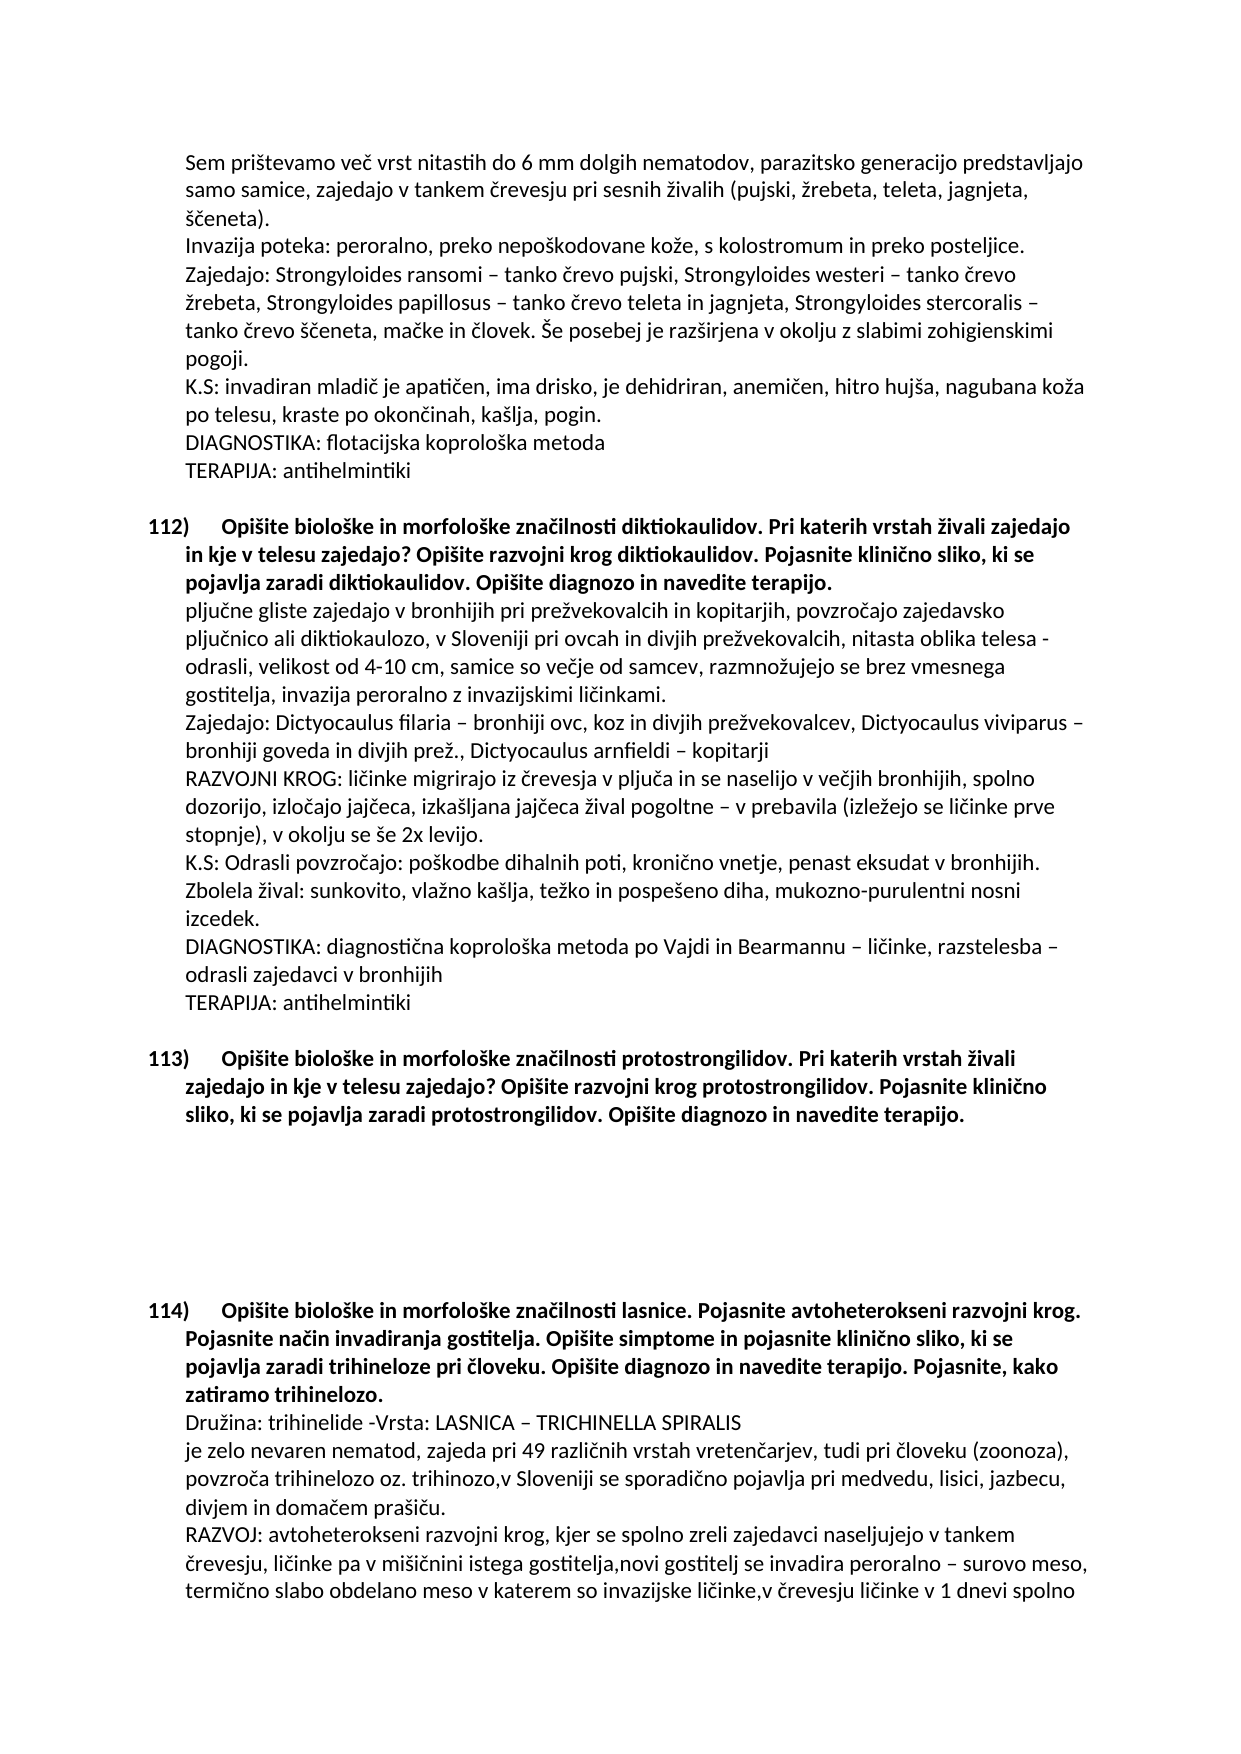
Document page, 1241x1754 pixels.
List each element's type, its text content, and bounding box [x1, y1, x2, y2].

text DIAGNOSTIKA: diagnostična koprološka metoda po Vajdi in Bearmannu – ličinke, razstelesba –odrasli zajedavci v bronhijih [185, 932, 1093, 988]
text RAZVOJNI KROG: ličinke migrirajo iz črevesja v pljuča in se naselijo v večjih bronhijih, spolno dozorijo, izločajo jajčeca, izkašljana jajčeca žival pogoltne – v prebavila (izležejo se ličinke prve stopnje), v okolju se še 2x levijo. [185, 764, 1093, 848]
text K.S: Odrasli povzročajo: poškodbe dihalnih poti, kronično vnetje, penast eksudat v bronhijih. Zbolela žival: sunkovito, vlažno kašlja, težko in pospešeno diha, mukozno-purulentni nosni izcedek. [185, 848, 1093, 932]
text Družina: trihinelide -Vrsta: LASNICA – TRICHINELLA SPIRALIS [185, 1408, 1093, 1437]
text RAZVOJ: avtoheterokseni razvojni krog, kjer se spolno zreli zajedavci naseljujejo v tankem črevesju, ličinke pa v mišičnini istega gostitelja,novi gostitelj se invadira peroralno – surovo meso, termično slabo obdelano meso v katerem so invazijske ličinke,v črevesju ličinke v 1 dnevi spolno [185, 1521, 1093, 1605]
text Sem prištevamo več vrst nitastih do 6 mm dolgih nematodov, parazitsko generacijo predstavljajo samo samice, zajedajo v tankem črevesju pri sesnih živalih (pujski, žrebeta, teleta, jagnjeta, ščeneta). [185, 148, 1093, 232]
text Invazija poteka: peroralno, preko nepoškodovane kože, s kolostromum in preko posteljice. Zajedajo: Strongyloides ransomi – tanko črevo pujski, Strongyloides westeri – tanko črevo žrebeta, Strongyloides papillosus – tanko črevo teleta in jagnjeta, Strongyloides stercoralis – tanko črevo ščeneta, mačke in človek. Še posebej je razširjena v okolju z slabimi zohigienskimi pogoji. [185, 232, 1093, 372]
text TERAPIJA: antihelmintiki [185, 988, 1093, 1016]
text povzroča trihinelozo oz. trihinozo,v Sloveniji se sporadično pojavlja pri medvedu, lisici, jazbecu, divjem in domačem prašiču. [185, 1464, 1093, 1521]
list Opišite biološke in morfološke značilnosti diktiokaulidov. Pri katerih vrstah živali zajedajo in kje v telesu zajedajo? Opišite razvojni krog diktiokaulidov. Pojasnite klinično sliko, ki se pojavlja zaradi diktiokaulidov. Opišite diagnozo in navedite terapijo. [148, 512, 1093, 596]
list Opišite biološke in morfološke značilnosti lasnice. Pojasnite avtoheterokseni razvojni krog. Pojasnite način invadiranja gostitelja. Opišite simptome in pojasnite klinično sliko, ki se pojavlja zaradi trihineloze pri človeku. Opišite diagnozo in navedite terapijo. Pojasnite, kako zatiramo trihinelozo. [148, 1296, 1093, 1408]
text Zajedajo: Dictyocaulus filaria – bronhiji ovc, koz in divjih prežvekovalcev, Dictyocaulus viviparus – bronhiji goveda in divjih prež., Dictyocaulus arnfieldi – kopitarji [185, 708, 1093, 764]
list Opišite biološke in morfološke značilnosti protostrongilidov. Pri katerih vrstah živali zajedajo in kje v telesu zajedajo? Opišite razvojni krog protostrongilidov. Pojasnite klinično sliko, ki se pojavlja zaradi protostrongilidov. Opišite diagnozo in navedite terapijo. [148, 1044, 1093, 1128]
text K.S: invadiran mladič je apatičen, ima drisko, je dehidriran, anemičen, hitro hujša, nagubana koža po telesu, kraste po okončinah, kašlja, pogin. [185, 372, 1093, 428]
text DIAGNOSTIKA: flotacijska koprološka metoda [185, 428, 1093, 456]
text TERAPIJA: antihelmintiki [185, 456, 1093, 484]
text je zelo nevaren nematod, zajeda pri 49 različnih vrstah vretenčarjev, tudi pri človeku (zoonoza), [185, 1437, 1093, 1464]
text pljučne gliste zajedajo v bronhijih pri prežvekovalcih in kopitarjih, povzročajo zajedavsko pljučnico ali diktiokaulozo, v Sloveniji pri ovcah in divjih prežvekovalcih, nitasta oblika telesa - odrasli, velikost od 4-10 cm, samice so večje od samcev, razmnožujejo se brez vmesnega gostitelja, invazija peroralno z invazijskimi ličinkami. [185, 596, 1093, 708]
